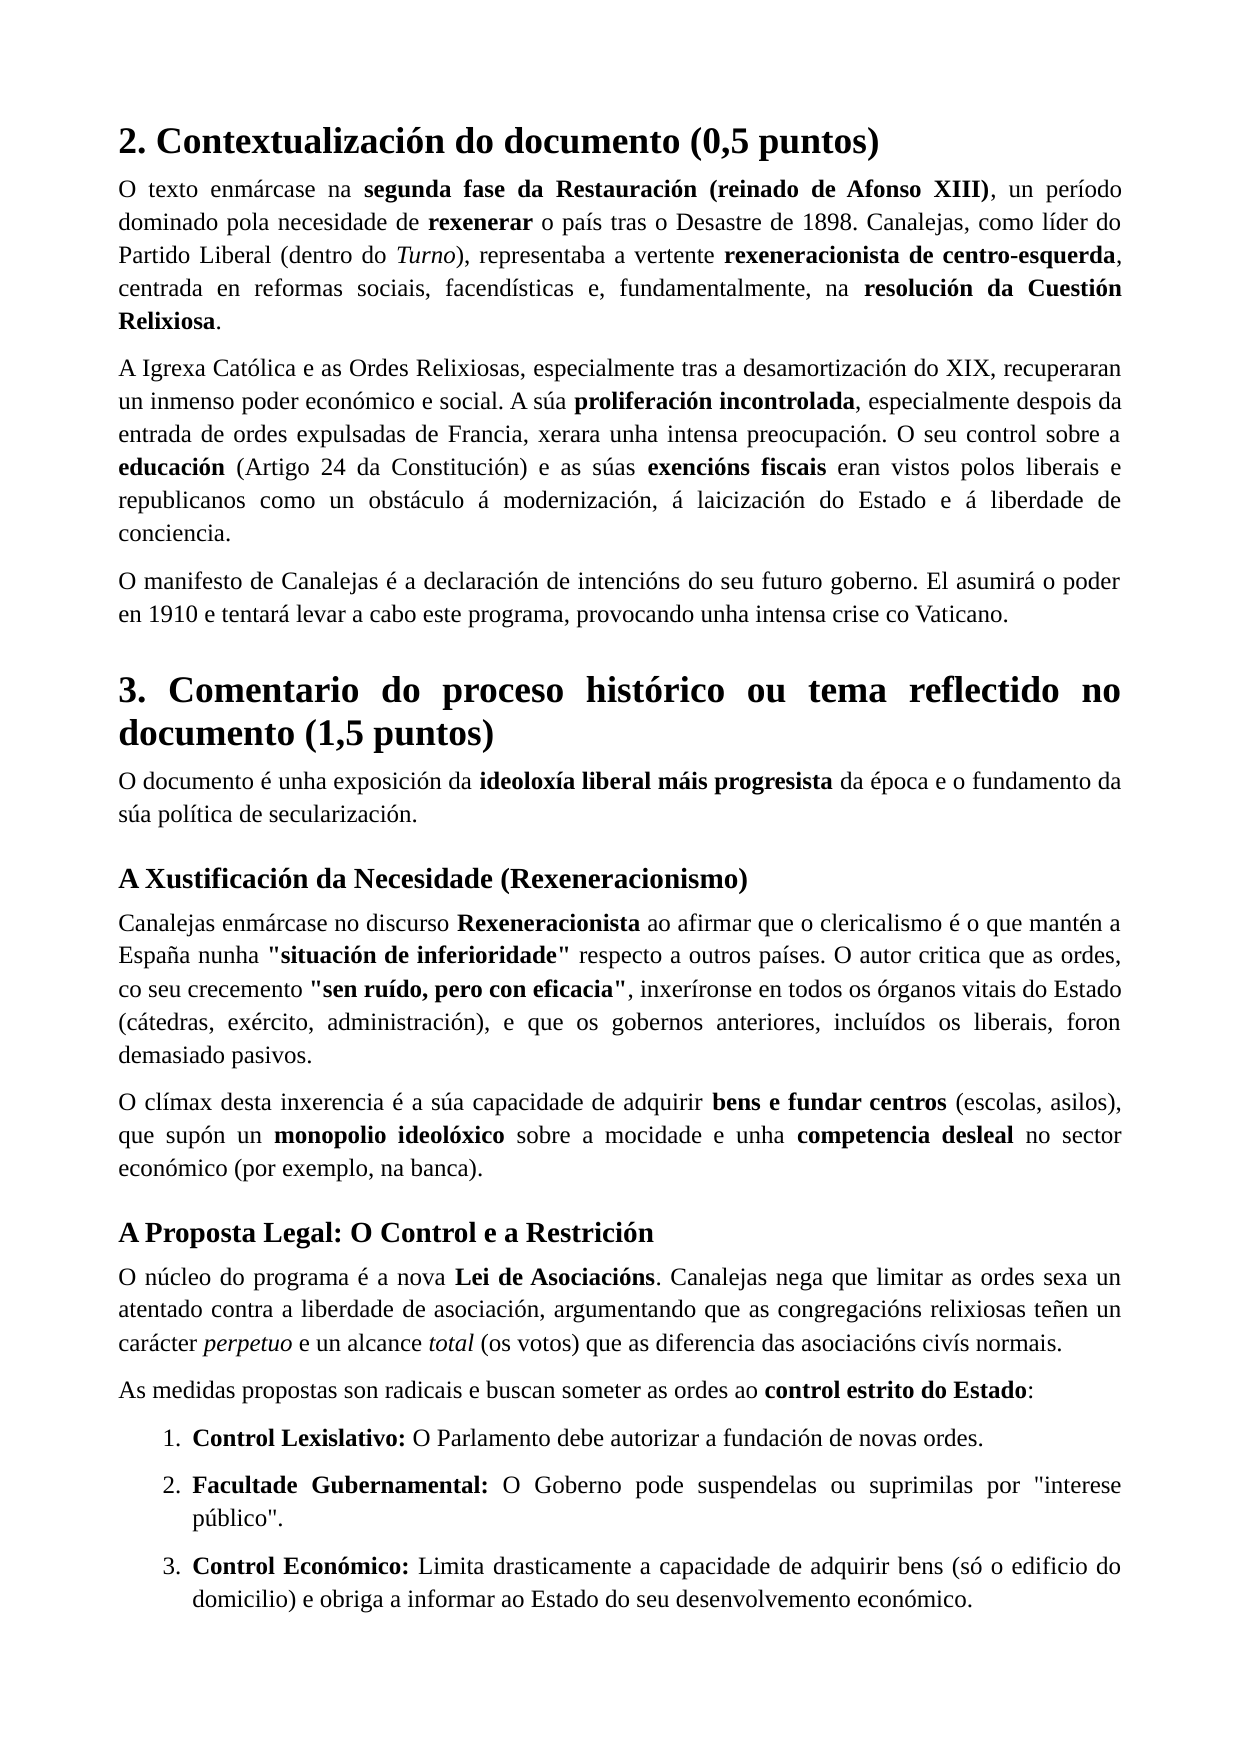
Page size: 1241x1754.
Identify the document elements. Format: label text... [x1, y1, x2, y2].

list Control Lexislativo: O Parlamento debe autorizar a fundación de novas ordes. [162, 1423, 1122, 1452]
list Facultade Gubernamental: O Goberno pode suspendelas ou suprimilas por "interese público". [162, 1470, 1122, 1532]
text O texto enmárcase na segunda fase da Restauración (reinado de Afonso XIII), un período dominado pola necesidade de rexenerar o país tras o Desastre de 1898. Canalejas, como líder do Partido Liberal (dentro do Turno), representaba a vertente rexeneracionista de centro-esquerda, centrada en reformas sociais, facendísticas e, fundamentalmente, na resolución da Cuestión Relixiosa. [118, 174, 1122, 334]
text O manifesto de Canalejas é a declaración de intencións do seu futuro goberno. El asumirá o poder en 1910 e tentará levar a cabo este programa, provocando unha intensa crise co Vaticano. [118, 566, 1122, 628]
subtitle 2. Contextualización do documento (0,5 puntos) [118, 118, 1122, 161]
subtitle A Xustificación da Necesidade (Rexeneracionismo) [118, 862, 1122, 895]
text As medidas propostas son radicais e buscan someter as ordes ao control estrito do Estado: [118, 1375, 1122, 1404]
list Control Económico: Limita drasticamente a capacidade de adquirir bens (só o edificio do domicilio) e obriga a informar ao Estado do seu desenvolvemento económico. [162, 1551, 1122, 1613]
text O documento é unha exposición da ideoloxía liberal máis progresista da época e o fundamento da súa política de secularización. [118, 766, 1122, 828]
subtitle A Proposta Legal: O Control e a Restrición [118, 1216, 1122, 1249]
subtitle 3. Comentario do proceso histórico ou tema reflectido no documento (1,5 puntos) [118, 668, 1122, 754]
text O núcleo do programa é a nova Lei de Asociacións. Canalejas nega que limitar as ordes sexa un atentado contra a liberdade de asociación, argumentando que as congregacións relixiosas teñen un carácter perpetuo e un alcance total (os votos) que as diferencia das asociacións civís normais. [118, 1262, 1122, 1356]
text Canalejas enmárcase no discurso Rexeneracionista ao afirmar que o clericalismo é o que mantén a España nunha "situación de inferioridade" respecto a outros países. O autor critica que as ordes, co seu crecemento "sen ruído, pero con eficacia", inxeríronse en todos os órganos vitais do Estado (cátedras, exército, administración), e que os gobernos anteriores, incluídos os liberais, foron demasiado pasivos. [118, 908, 1122, 1068]
text A Igrexa Católica e as Ordes Relixiosas, especialmente tras a desamortización do XIX, recuperaran un inmenso poder económico e social. A súa proliferación incontrolada, especialmente despois da entrada de ordes expulsadas de Francia, xerara unha intensa preocupación. O seu control sobre a educación (Artigo 24 da Constitución) e as súas exencións fiscais eran vistos polos liberais e republicanos como un obstáculo á modernización, á laicización do Estado e á liberdade de conciencia. [118, 353, 1122, 547]
text O clímax desta inxerencia é a súa capacidade de adquirir bens e fundar centros (escolas, asilos), que supón un monopolio ideolóxico sobre a mocidade e unha competencia desleal no sector económico (por exemplo, na banca). [118, 1087, 1122, 1182]
